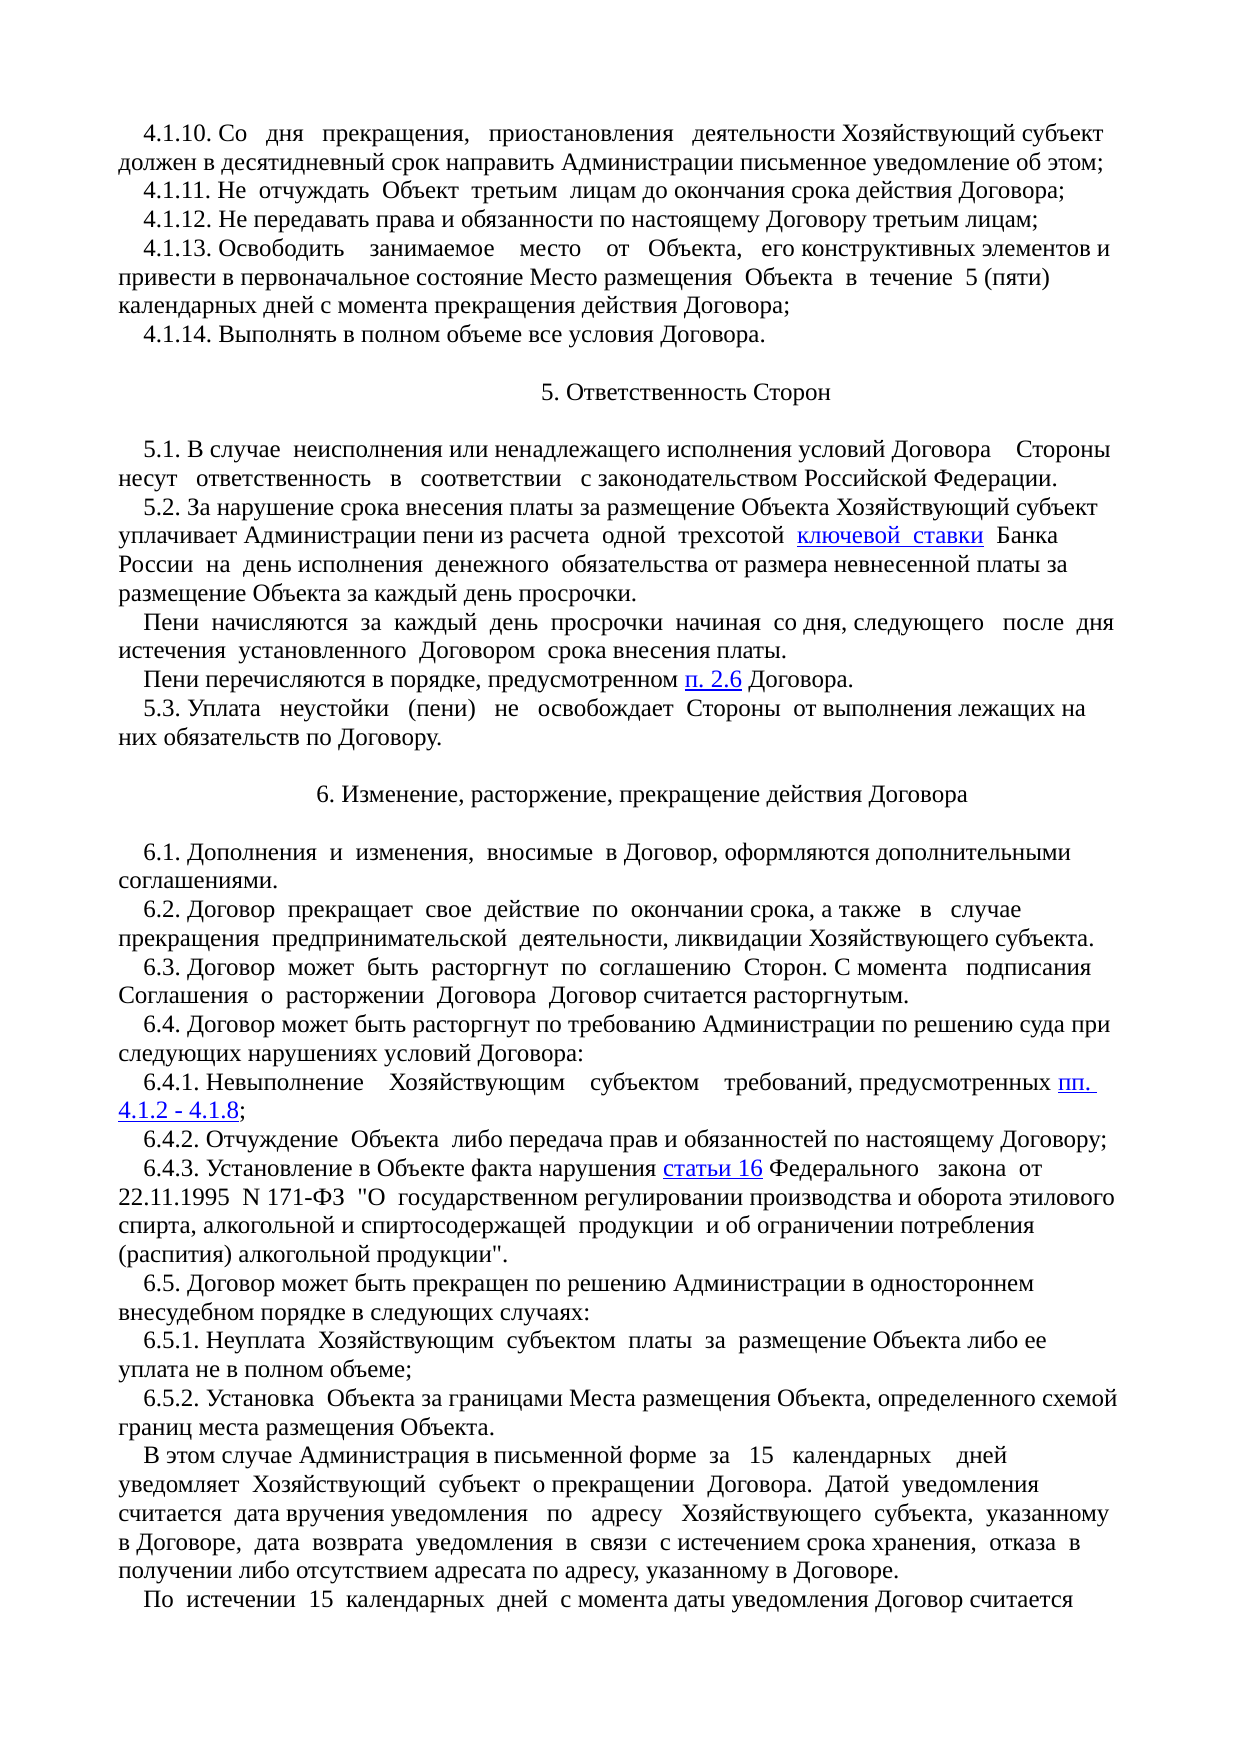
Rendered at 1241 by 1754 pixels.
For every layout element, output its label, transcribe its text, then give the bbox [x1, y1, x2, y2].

text Пени перечисляются в порядке, предусмотренном п. 2.6 Договора. [118, 664, 1122, 693]
text 4.1.10. Со дня прекращения, приостановления деятельности Хозяйствующий субъект должен в десятидневный срок направить Администрации письменное уведомление об этом; [118, 118, 1122, 176]
text 6.1. Дополнения и изменения, вносимые в Договор, оформляются дополнительными соглашениями. [118, 837, 1122, 894]
text 5.1. В случае неисполнения или ненадлежащего исполнения условий Договора Стороны несут ответственность в соответствии с законодательством Российской Федерации. [118, 434, 1122, 492]
text 5.3. Уплата неустойки (пени) не освобождает Стороны от выполнения лежащих на них обязательств по Договору. [118, 693, 1122, 751]
text 6.4. Договор может быть расторгнут по требованию Администрации по решению суда при следующих нарушениях условий Договора: [118, 1009, 1122, 1067]
text 6.5. Договор может быть прекращен по решению Администрации в одностороннем внесудебном порядке в следующих случаях: [118, 1268, 1122, 1326]
text 6.2. Договор прекращает свое действие по окончании срока, а также в случае прекращения предпринимательской деятельности, ликвидации Хозяйствующего субъекта. [118, 894, 1122, 952]
text 4.1.12. Не передавать права и обязанности по настоящему Договору третьим лицам; [118, 204, 1122, 233]
text 6. Изменение, расторжение, прекращение действия Договора [118, 779, 1122, 808]
text 4.1.13. Освободить занимаемое место от Объекта, его конструктивных элементов и привести в первоначальное состояние Место размещения Объекта в течение 5 (пяти) календарных дней с момента прекращения действия Договора; [118, 233, 1122, 319]
text В этом случае Администрация в письменной форме за 15 календарных дней уведомляет Хозяйствующий субъект о прекращении Договора. Датой уведомления считается дата вручения уведомления по адресу Хозяйствующего субъекта, указанному в Договоре, дата возврата уведомления в связи с истечением срока хранения, отказа в получении либо отсутствием адресата по адресу, указанному в Договоре. [118, 1441, 1122, 1584]
text 4.1.14. Выполнять в полном объеме все условия Договора. [118, 319, 1122, 348]
text 5. Ответственность Сторон [118, 377, 1122, 406]
text По истечении 15 календарных дней с момента даты уведомления Договор считается [118, 1584, 1122, 1613]
text 6.5.2. Установка Объекта за границами Места размещения Объекта, определенного схемой границ места размещения Объекта. [118, 1383, 1122, 1441]
text размещение Объекта за каждый день просрочки. [118, 578, 1122, 607]
text 6.4.2. Отчуждение Объекта либо передача прав и обязанностей по настоящему Договору; [118, 1124, 1122, 1153]
text 5.2. За нарушение срока внесения платы за размещение Объекта Хозяйствующий субъект уплачивает Администрации пени из расчета одной трехсотой ключевой ставки Банка России на день исполнения денежного обязательства от размера невнесенной платы за [118, 492, 1122, 578]
text Пени начисляются за каждый день просрочки начиная со дня, следующего после дня истечения установленного Договором срока внесения платы. [118, 607, 1122, 664]
text 6.4.1. Невыполнение Хозяйствующим субъектом требований, предусмотренных пп. 4.1.2 - 4.1.8; [118, 1067, 1122, 1124]
text 6.3. Договор может быть расторгнут по соглашению Сторон. С момента подписания Соглашения о расторжении Договора Договор считается расторгнутым. [118, 952, 1122, 1009]
text 6.4.3. Установление в Объекте факта нарушения статьи 16 Федерального закона от 22.11.1995 N 171-ФЗ "О государственном регулировании производства и оборота этилового спирта, алкогольной и спиртосодержащей продукции и об ограничении потребления (распития) алкогольной продукции". [118, 1153, 1122, 1268]
text 6.5.1. Неуплата Хозяйствующим субъектом платы за размещение Объекта либо ее уплата не в полном объеме; [118, 1326, 1122, 1383]
text 4.1.11. Не отчуждать Объект третьим лицам до окончания срока действия Договора; [118, 176, 1122, 204]
